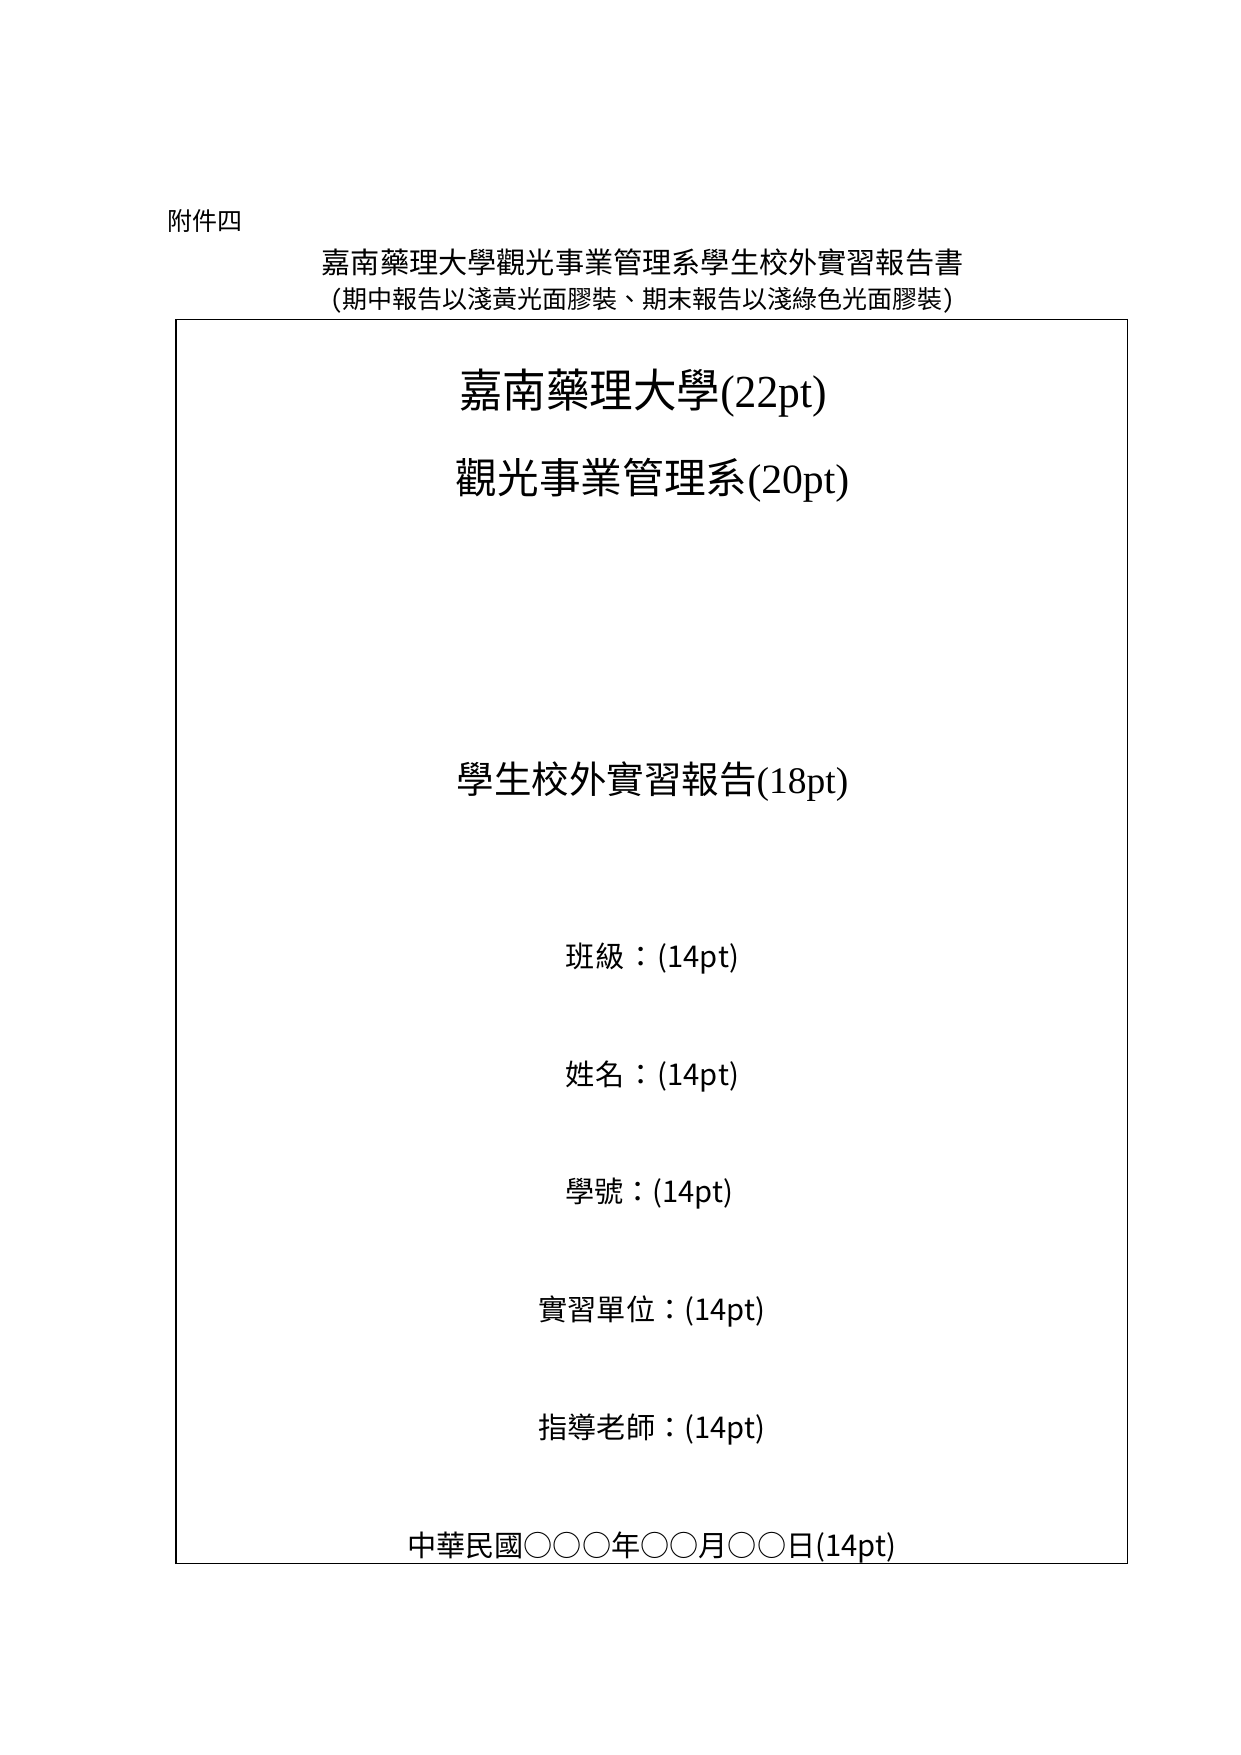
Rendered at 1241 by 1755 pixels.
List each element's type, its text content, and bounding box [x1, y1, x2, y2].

text 實習單位：(14pt) 指導老師：(14pt) [536, 1287, 768, 1447]
text 附件四 [167, 202, 261, 236]
text 中華民國○○○年○○月○○日(14pt) [403, 1522, 900, 1563]
text 學生校外實習報告(18pt) [456, 749, 1127, 804]
text 班級：(14pt) 姓名：(14pt) 學號：(14pt) [565, 934, 739, 1211]
text 嘉南藥理大學(22pt) [459, 354, 1127, 421]
text 觀光事業管理系(20pt) [456, 445, 1127, 506]
text 嘉南藥理大學觀光事業管理系學生校外實習報告書 [321, 242, 1207, 281]
text (期中報告以淺黃光面膠裝、期末報告以淺綠色光面膠裝) [330, 281, 1207, 315]
text [177, 320, 1127, 1563]
